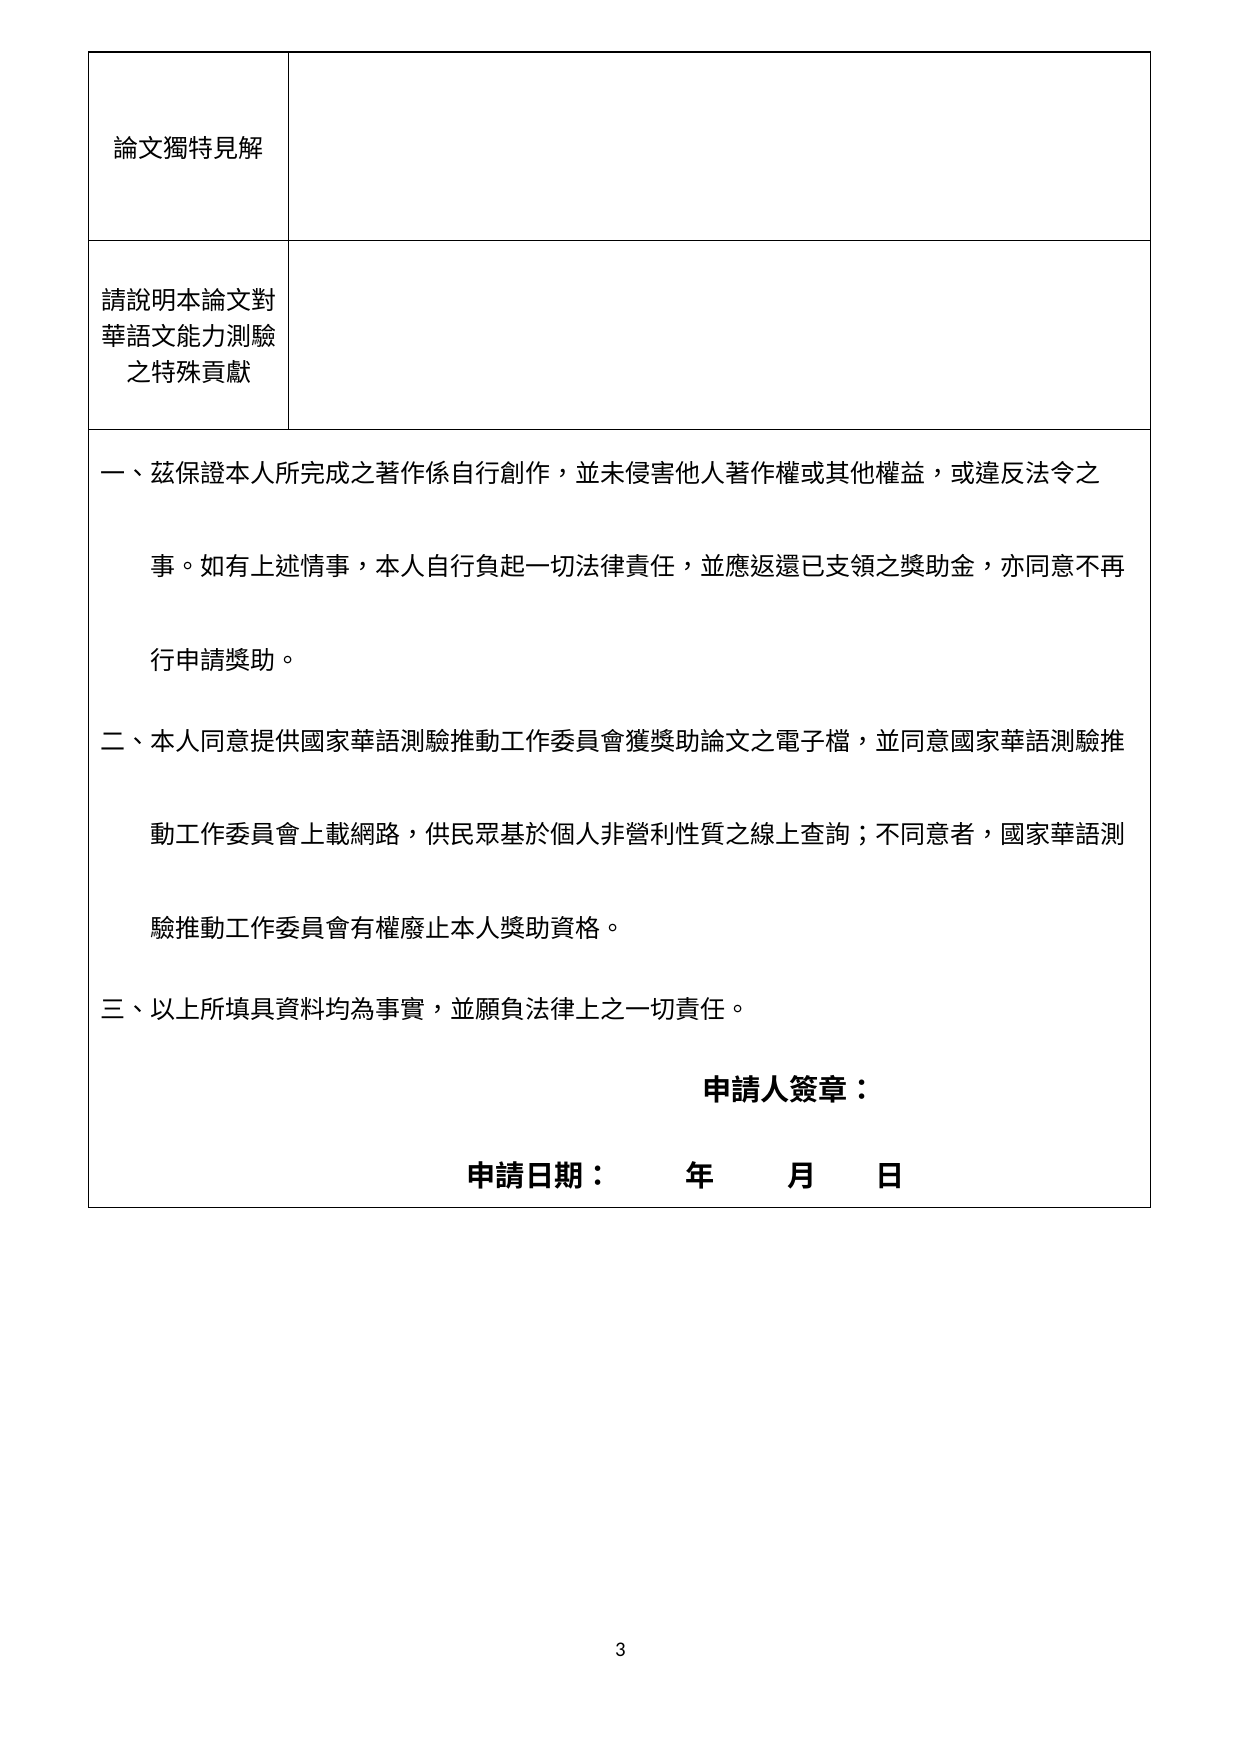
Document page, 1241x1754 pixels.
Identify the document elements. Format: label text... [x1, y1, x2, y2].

table_cell 一、茲保證本人所完成之著作係自行創作，並未侵害他人著作權或其他權益，或違反法令之事。如有上述情事，本人自行負起一切法律責任，並應返還已支領之獎助金，亦同意不再行申請獎助。 二、本人同意提供國家華語測驗推動工作委員會獲獎助論文之電子檔，並同意國家華語測驗推動工作委員會上載網路，供民眾基於個人非營利性質之線上查詢；不同意者，國家華語測驗推動工作委員會有權廢止本人獎助資格。 三、以上所填具資料均為事實，並願負法律上之一切責任。 申請人簽章： 申請日期： 年 月 日 [89, 430, 1150, 1207]
table_cell [289, 241, 1150, 428]
table_cell [289, 53, 1150, 240]
table_cell 請說明本論文對華語文能力測驗之特殊貢獻 [89, 241, 288, 428]
table_cell 論文獨特見解 [89, 53, 288, 240]
